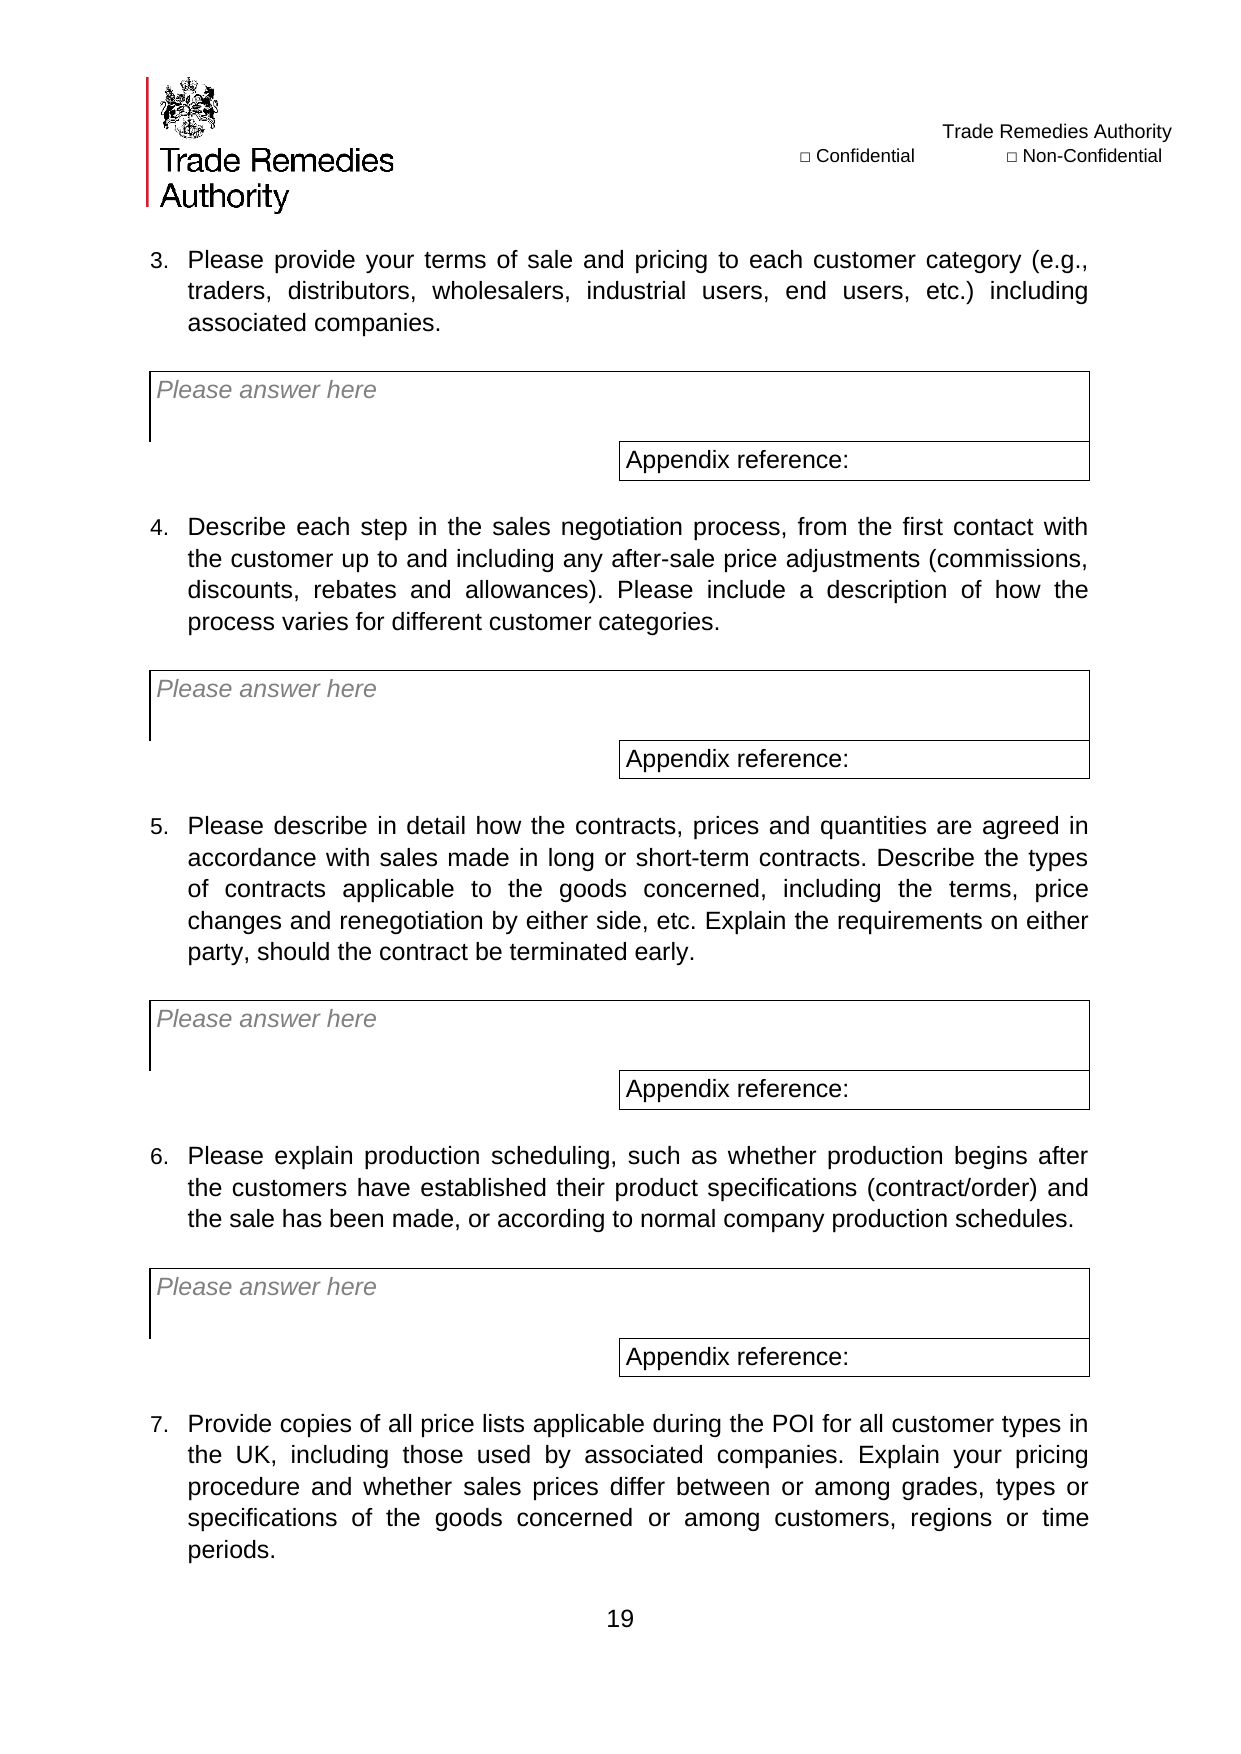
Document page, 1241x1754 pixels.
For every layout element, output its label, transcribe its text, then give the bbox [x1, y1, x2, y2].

list Please describe in detail how the contracts, prices and quantities are agreed in accordance with sales made in long or short-term contracts. Describe the types of contracts applicable to the goods concerned, including the terms, price changes and renegotiation by either side, etc. Explain the requirements on either party, should the contract be terminated early. [150, 811, 1090, 966]
table_cell [150, 442, 619, 479]
list Provide copies of all price lists applicable during the POI for all customer types in the UK, including those used by associated companies. Explain your pricing procedure and whether sales prices differ between or among grades, types or specifications of the goods concerned or among customers, regions or time periods. [150, 1409, 1090, 1564]
table_header Please answer here [151, 1269, 1089, 1338]
table_cell Appendix reference: [620, 1339, 1089, 1376]
table_header Please answer here [151, 1001, 1089, 1070]
table_cell Appendix reference: [620, 741, 1089, 778]
list Please provide your terms of sale and pricing to each customer category (e.g., traders, distributors, wholesalers, industrial users, end users, etc.) including associated companies. [150, 245, 1090, 337]
table_cell Appendix reference: [620, 1071, 1089, 1109]
list Describe each step in the sales negotiation process, from the first contact with the customer up to and including any after-sale price adjustments (commissions, discounts, rebates and allowances). Please include a description of how the process varies for different customer categories. [150, 512, 1090, 636]
table_cell Appendix reference: [620, 442, 1089, 479]
list Please explain production scheduling, such as whether production begins after the customers have established their product specifications (contract/order) and the sale has been made, or according to normal company production schedules. [150, 1141, 1090, 1233]
table_header Please answer here [151, 372, 1089, 441]
table_cell [150, 1339, 619, 1376]
table_cell [150, 741, 619, 778]
table_header Please answer here [151, 671, 1089, 740]
table_cell [150, 1071, 619, 1109]
